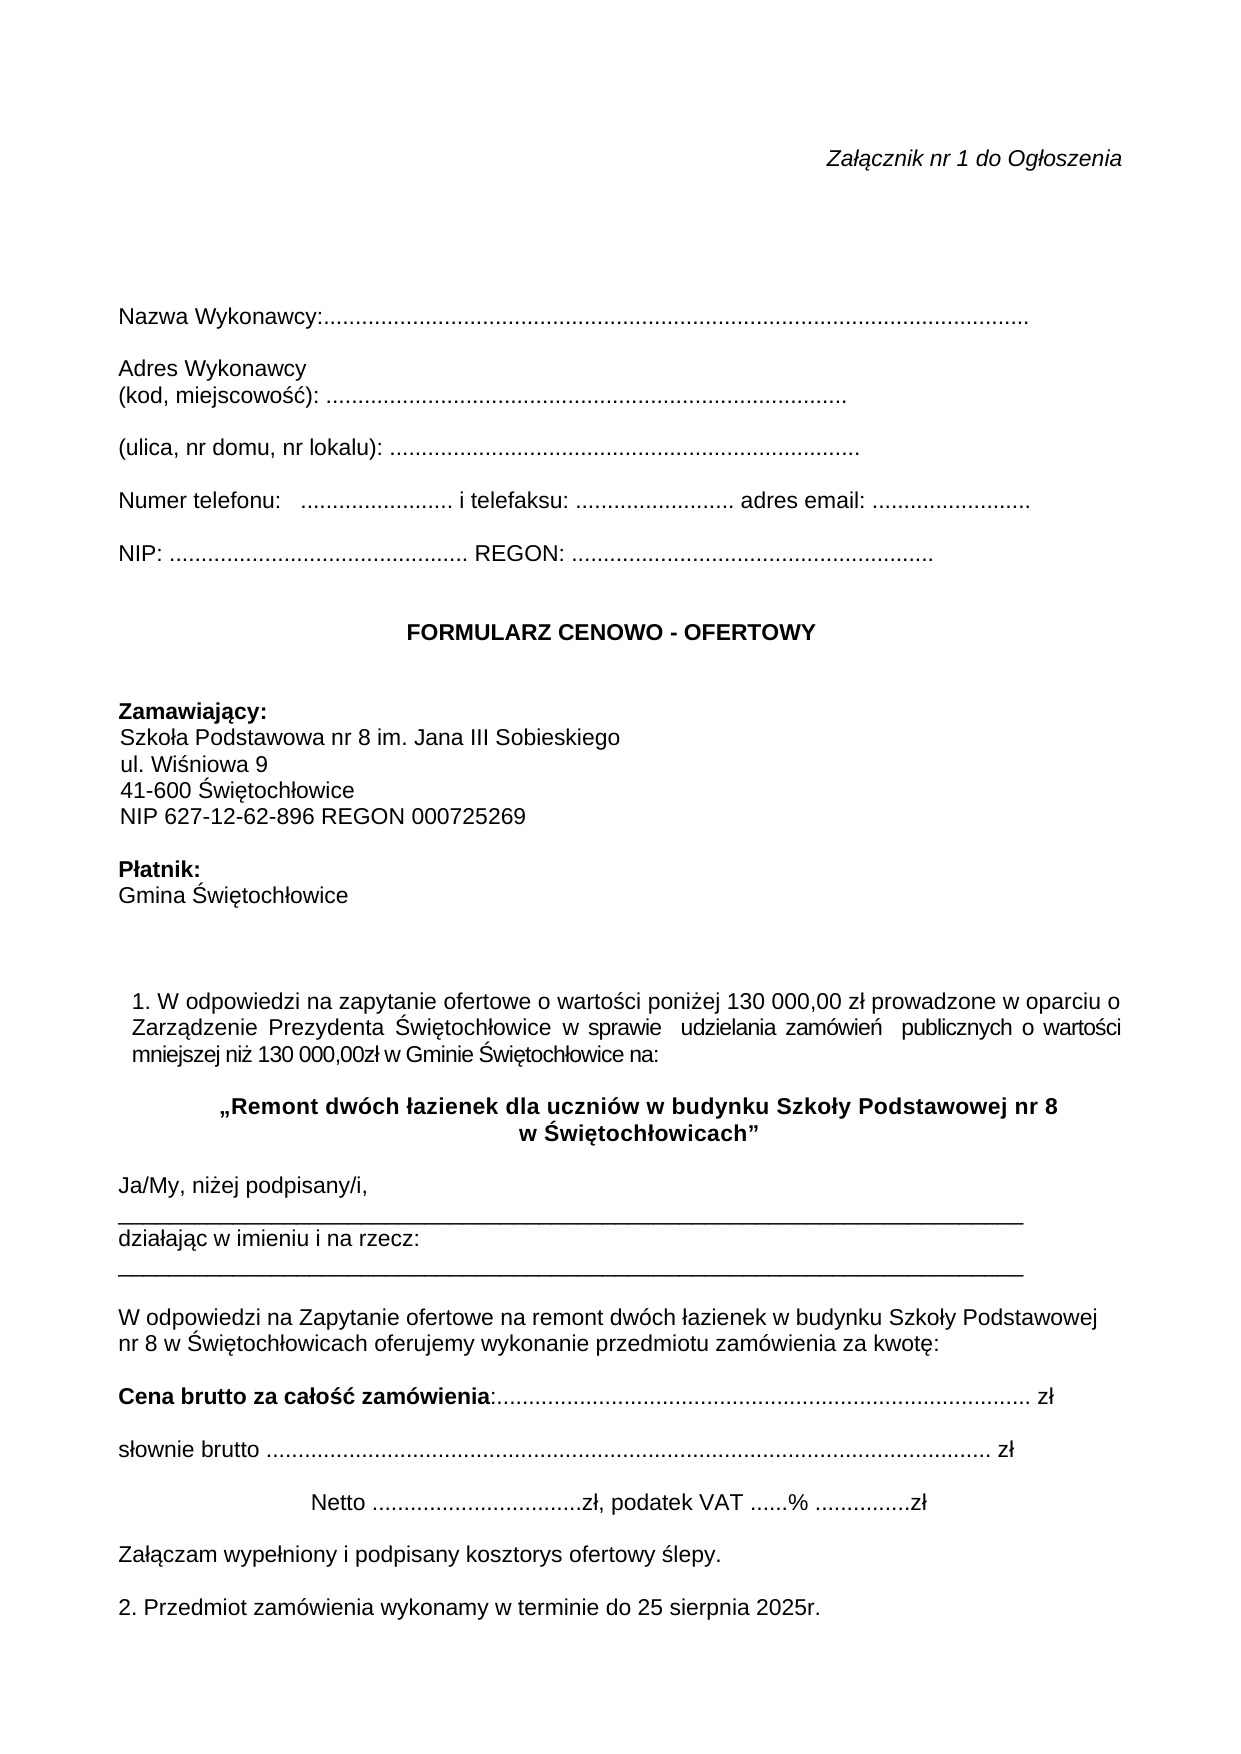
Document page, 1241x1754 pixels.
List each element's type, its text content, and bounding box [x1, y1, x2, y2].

subtitle FORMULARZ CENOWO - OFERTOWY [101, 619, 1122, 645]
text 1. W odpowiedzi na zapytanie ofertowe o wartości poniżej 130 000,00 zł prowadzone w oparciu o Zarządzenie Prezydenta Świętochłowice w sprawie udzielania zamówień publicznych o wartości mniejszej niż 130 000,00zł w Gminie Świętochłowice na: [132, 988, 1122, 1067]
list ul. Wiśniowa 9 [120, 751, 1122, 777]
list 41-600 Świętochłowice [120, 777, 1122, 803]
text (ulica, nr domu, nr lokalu): .......................................................................... [118, 434, 1122, 461]
text Cena brutto za całość zamówienia:.................................................................................... zł [118, 1383, 1120, 1409]
text Nazwa Wykonawcy:............................................................................................................... [118, 303, 1122, 329]
subtitle Szkoła Podstawowa nr 8 im. Jana III Sobieskiego [101, 724, 1122, 751]
text NIP: ............................................... REGON: ......................................................... [118, 540, 1122, 566]
text 2. Przedmiot zamówienia wykonamy w terminie do 25 sierpnia 2025r. [118, 1594, 1122, 1620]
text Ja/My, niżej podpisany/i, _______________________________________________________________________ [118, 1172, 1122, 1225]
list NIP 627-12-62-896 REGON 000725269 [101, 803, 1122, 830]
text działając w imieniu i na rzecz: _______________________________________________________________________ [118, 1225, 1122, 1278]
text W odpowiedzi na Zapytanie ofertowe na remont dwóch łazienek w budynku Szkoły Podstawowej nr 8 w Świętochłowicach oferujemy wykonanie przedmiotu zamówienia za kwotę: [118, 1304, 1122, 1357]
text „Remont dwóch łazienek dla uczniów w budynku Szkoły Podstawowej nr 8 w Świętochłowicach” [156, 1093, 1122, 1146]
text Zamawiający: [118, 698, 1122, 724]
text Netto .................................zł, podatek VAT ......% ...............zł [118, 1488, 1120, 1515]
text Adres Wykonawcy [118, 355, 1122, 382]
text Załącznik nr 1 do Ogłoszenia [118, 144, 1122, 171]
text (kod, miejscowość): .................................................................................. [118, 382, 1122, 408]
text Numer telefonu: ........................ i telefaksu: ......................... adres email: ......................... [118, 487, 1122, 513]
text Załączam wypełniony i podpisany kosztorys ofertowy ślepy. [118, 1541, 1120, 1568]
text Płatnik: [118, 856, 1122, 882]
subtitle Gmina Świętochłowice [118, 882, 1122, 909]
text słownie brutto .................................................................................................................. zł [118, 1436, 1120, 1462]
